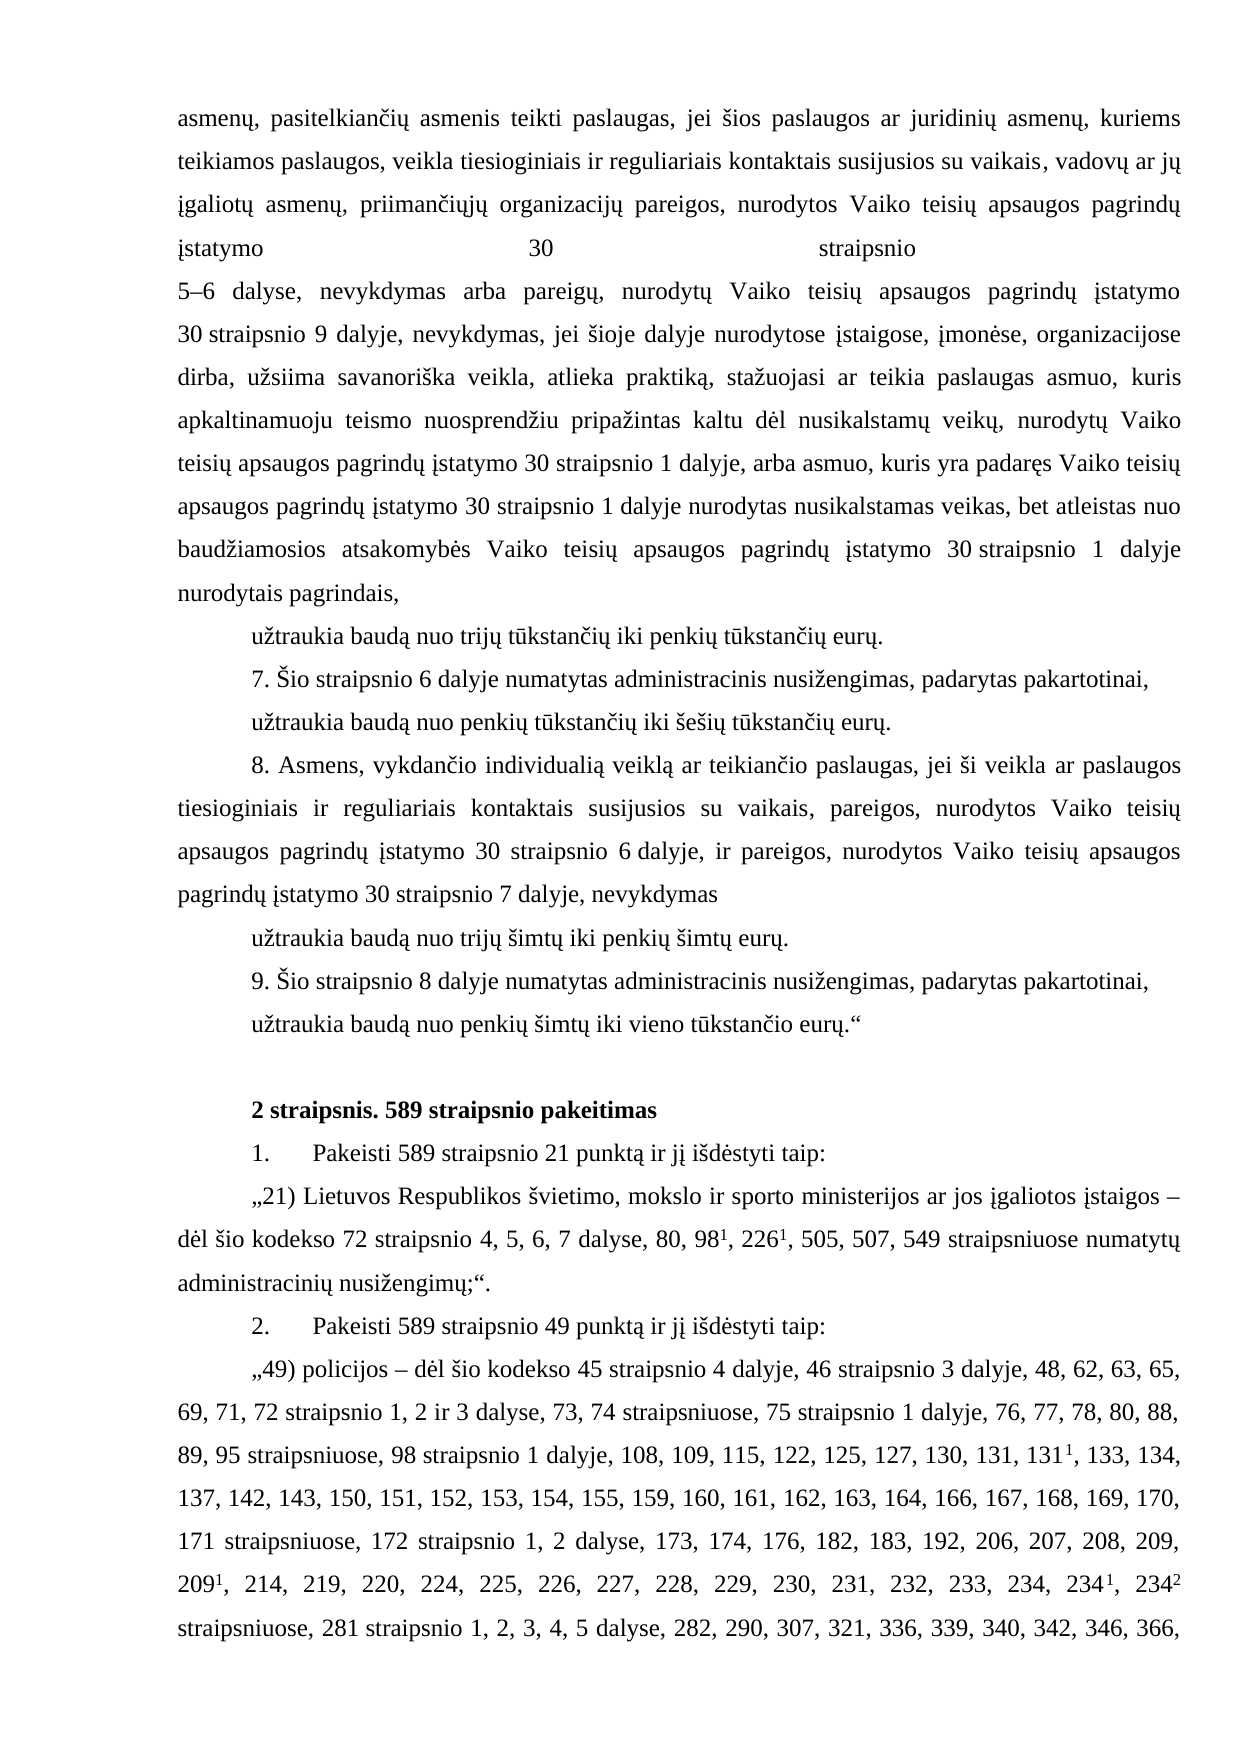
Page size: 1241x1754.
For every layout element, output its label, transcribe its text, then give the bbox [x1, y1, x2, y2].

text užtraukia baudą nuo penkių tūkstančių iki šešių tūkstančių eurų. [177, 707, 1181, 736]
text asmenų, pasitelkiančių asmenis teikti paslaugas, jei šios paslaugos ar juridinių asmenų, kuriems teikiamos paslaugos, veikla tiesioginiais ir reguliariais kontaktais susijusios su vaikais, vadovų ar jų įgaliotų asmenų, priimančiųjų organizacijų pareigos, nurodytos Vaiko teisių apsaugos pagrindų įstatymo 30 straipsnio 5–6 dalyse, nevykdymas arba pareigų, nurodytų Vaiko teisių apsaugos pagrindų įstatymo 30 straipsnio 9 dalyje, nevykdymas, jei šioje dalyje nurodytose įstaigose, įmonėse, organizacijose dirba, užsiima savanoriška veikla, atlieka praktiką, stažuojasi ar teikia paslaugas asmuo, kuris apkaltinamuoju teismo nuosprendžiu pripažintas kaltu dėl nusikalstamų veikų, nurodytų Vaiko teisių apsaugos pagrindų įstatymo 30 straipsnio 1 dalyje, arba asmuo, kuris yra padaręs Vaiko teisių apsaugos pagrindų įstatymo 30 straipsnio 1 dalyje nurodytas nusikalstamas veikas, bet atleistas nuo baudžiamosios atsakomybės Vaiko teisių apsaugos pagrindų įstatymo 30 straipsnio 1 dalyje nurodytais pagrindais, [177, 103, 1181, 606]
text 1. Pakeisti 589 straipsnio 21 punktą ir jį išdėstyti taip: [177, 1138, 1181, 1167]
text 7. Šio straipsnio 6 dalyje numatytas administracinis nusižengimas, padarytas pakartotinai, [177, 664, 1181, 693]
text „21) Lietuvos Respublikos švietimo, mokslo ir sporto ministerijos ar jos įgaliotos įstaigos – dėl šio kodekso 72 straipsnio 4, 5, 6, 7 dalyse, 80, 981, 2261, 505, 507, 549 straipsniuose numatytų administracinių nusižengimų;“. [177, 1181, 1181, 1296]
text 9. Šio straipsnio 8 dalyje numatytas administracinis nusižengimas, padarytas pakartotinai, [177, 966, 1181, 994]
text 8. Asmens, vykdančio individualią veiklą ar teikiančio paslaugas, jei ši veikla ar paslaugos tiesioginiais ir reguliariais kontaktais susijusios su vaikais, pareigos, nurodytos Vaiko teisių apsaugos pagrindų įstatymo 30 straipsnio 6 dalyje, ir pareigos, nurodytos Vaiko teisių apsaugos pagrindų įstatymo 30 straipsnio 7 dalyje, nevykdymas [177, 750, 1181, 908]
text 2. Pakeisti 589 straipsnio 49 punktą ir jį išdėstyti taip: [177, 1311, 1181, 1339]
text užtraukia baudą nuo trijų tūkstančių iki penkių tūkstančių eurų. [177, 621, 1181, 649]
text „49) policijos – dėl šio kodekso 45 straipsnio 4 dalyje, 46 straipsnio 3 dalyje, 48, 62, 63, 65, 69, 71, 72 straipsnio 1, 2 ir 3 dalyse, 73, 74 straipsniuose, 75 straipsnio 1 dalyje, 76, 77, 78, 80, 88, 89, 95 straipsniuose, 98 straipsnio 1 dalyje, 108, 109, 115, 122, 125, 127, 130, 131, 1311, 133, 134, 137, 142, 143, 150, 151, 152, 153, 154, 155, 159, 160, 161, 162, 163, 164, 166, 167, 168, 169, 170, 171 straipsniuose, 172 straipsnio 1, 2 dalyse, 173, 174, 176, 182, 183, 192, 206, 207, 208, 209, 2091, 214, 219, 220, 224, 225, 226, 227, 228, 229, 230, 231, 232, 233, 234, 2341, 2342 straipsniuose, 281 straipsnio 1, 2, 3, 4, 5 dalyse, 282, 290, 307, 321, 336, 339, 340, 342, 346, 366, [177, 1354, 1181, 1641]
text užtraukia baudą nuo penkių šimtų iki vieno tūkstančio eurų.“ [177, 1009, 1181, 1038]
text 2 straipsnis. 589 straipsnio pakeitimas [177, 1095, 1181, 1124]
text užtraukia baudą nuo trijų šimtų iki penkių šimtų eurų. [177, 923, 1181, 951]
